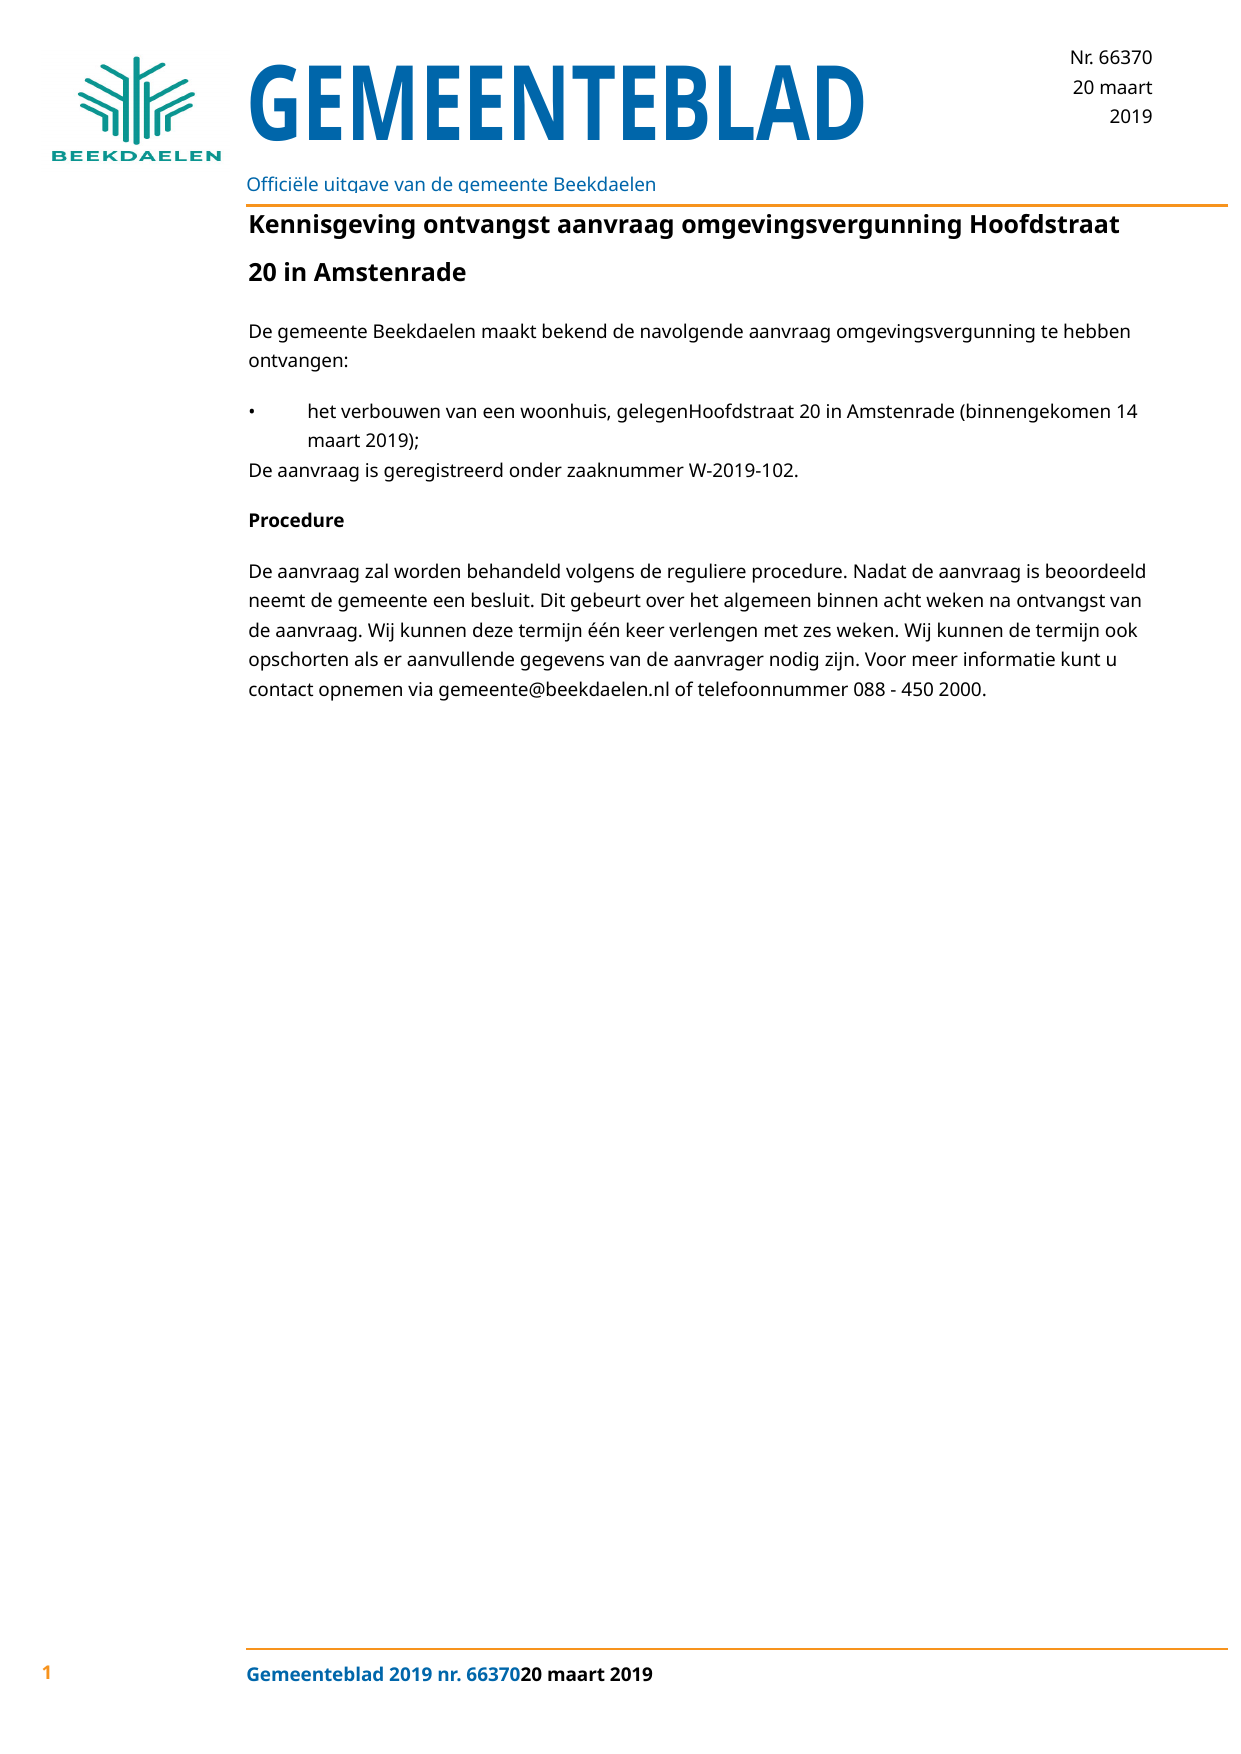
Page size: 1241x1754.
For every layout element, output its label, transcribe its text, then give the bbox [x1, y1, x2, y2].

text Kennisgeving ontvangst aanvraag omgevingsvergunning Hoofdstraat 20 in Amstenrade [248, 207, 1152, 288]
text De aanvraag is geregistreerd onder zaaknummer W-2019-102. [248, 457, 1152, 483]
text De aanvraag zal worden behandeld volgens de reguliere procedure. Nadat de aanvraag is beoordeeld neemt de gemeente een besluit. Dit gebeurt over het algemeen binnen acht weken na ontvangst van de aanvraag. Wij kunnen deze termijn één keer verlengen met zes weken. Wij kunnen de termijn ook opschorten als er aanvullende gegevens van de aanvrager nodig zijn. Voor meer informatie kunt u contact opnemen via gemeente@beekdaelen.nl of telefoonnummer 088 - 450 2000. [248, 558, 1152, 702]
text De gemeente Beekdaelen maakt bekend de navolgende aanvraag omgevingsvergunning te hebben ontvangen: [248, 318, 1152, 373]
list het verbouwen van een woonhuis, gelegenHoofdstraat 20 in Amstenrade (binnengekomen 14 maart 2019); [248, 398, 1152, 453]
text Procedure [248, 507, 1152, 533]
picture [41, 47, 231, 172]
